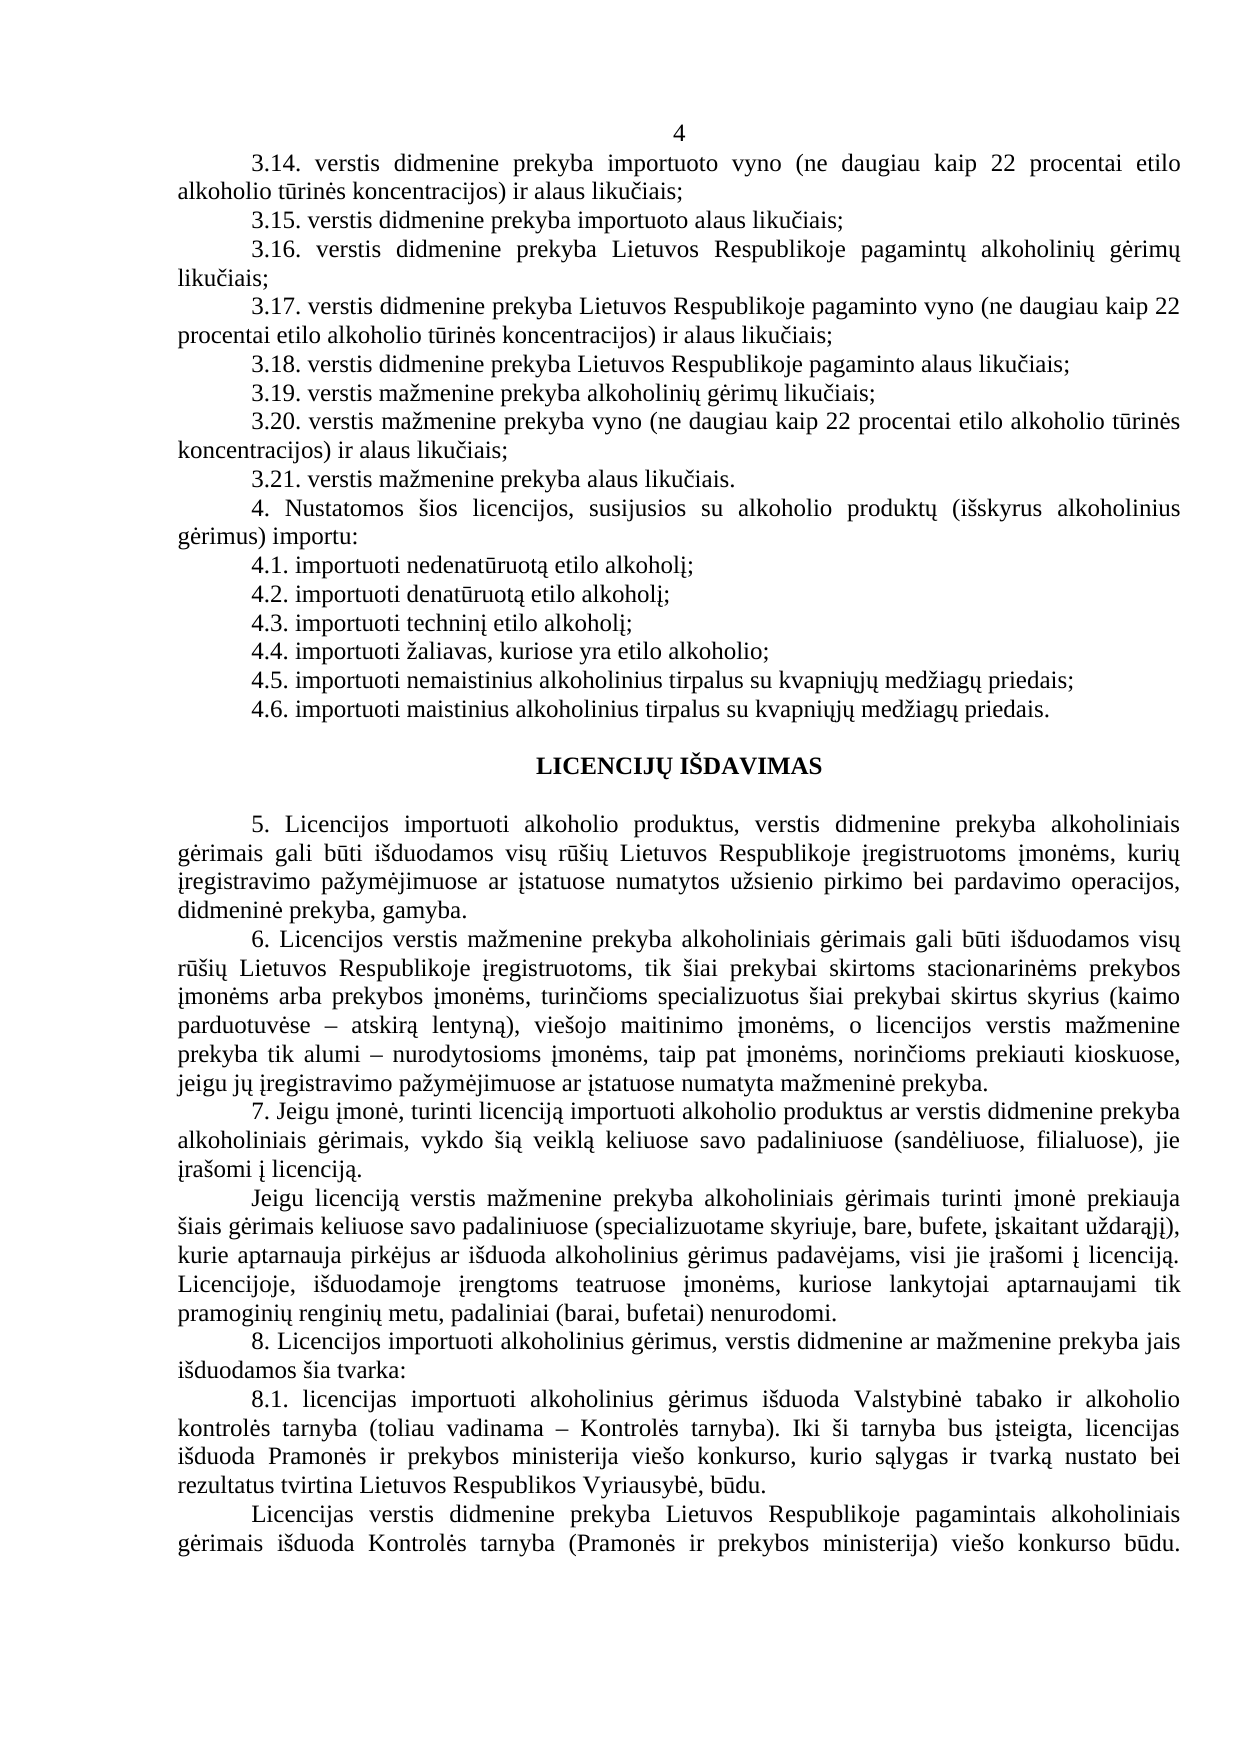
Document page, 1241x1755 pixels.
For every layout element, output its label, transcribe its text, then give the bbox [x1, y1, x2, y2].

text 4.5. importuoti nemaistinius alkoholinius tirpalus su kvapniųjų medžiagų priedais; [177, 665, 1181, 694]
text 8.1. licencijas importuoti alkoholinius gėrimus išduoda Valstybinė tabako ir alkoholio kontrolės tarnyba (toliau vadinama – Kontrolės tarnyba). Iki ši tarnyba bus įsteigta, licencijas išduoda Pramonės ir prekybos ministerija viešo konkurso, kurio sąlygas ir tvarką nustato bei rezultatus tvirtina Lietuvos Respublikos Vyriausybė, būdu. [177, 1384, 1181, 1499]
text 5. Licencijos importuoti alkoholio produktus, verstis didmenine prekyba alkoholiniais gėrimais gali būti išduodamos visų rūšių Lietuvos Respublikoje įregistruotoms įmonėms, kurių įregistravimo pažymėjimuose ar įstatuose numatytos užsienio pirkimo bei pardavimo operacijos, didmeninė prekyba, gamyba. [177, 809, 1181, 924]
text 4.4. importuoti žaliavas, kuriose yra etilo alkoholio; [177, 636, 1181, 665]
text 7. Jeigu įmonė, turinti licenciją importuoti alkoholio produktus ar verstis didmenine prekyba alkoholiniais gėrimais, vykdo šią veiklą keliuose savo padaliniuose (sandėliuose, filialuose), jie įrašomi į licenciją. [177, 1096, 1181, 1183]
text 4. Nustatomos šios licencijos, susijusios su alkoholio produktų (išskyrus alkoholinius gėrimus) importu: [177, 493, 1181, 550]
text LICENCIJŲ IŠDAVIMAS [177, 751, 1181, 780]
text 3.14. verstis didmenine prekyba importuoto vyno (ne daugiau kaip 22 procentai etilo alkoholio tūrinės koncentracijos) ir alaus likučiais; [177, 148, 1181, 205]
text 3.15. verstis didmenine prekyba importuoto alaus likučiais; [177, 205, 1181, 234]
text 4.2. importuoti denatūruotą etilo alkoholį; [177, 579, 1181, 608]
text 8. Licencijos importuoti alkoholinius gėrimus, verstis didmenine ar mažmenine prekyba jais išduodamos šia tvarka: [177, 1326, 1181, 1384]
text 4.1. importuoti nedenatūruotą etilo alkoholį; [177, 550, 1181, 579]
text 3.19. verstis mažmenine prekyba alkoholinių gėrimų likučiais; [177, 378, 1181, 406]
text 6. Licencijos verstis mažmenine prekyba alkoholiniais gėrimais gali būti išduodamos visų rūšių Lietuvos Respublikoje įregistruotoms, tik šiai prekybai skirtoms stacionarinėms prekybos įmonėms arba prekybos įmonėms, turinčioms specializuotus šiai prekybai skirtus skyrius (kaimo parduotuvėse – atskirą lentyną), viešojo maitinimo įmonėms, o licencijos verstis mažmenine prekyba tik alumi – nurodytosioms įmonėms, taip pat įmonėms, norinčioms prekiauti kioskuose, jeigu jų įregistravimo pažymėjimuose ar įstatuose numatyta mažmeninė prekyba. [177, 924, 1181, 1096]
text 3.17. verstis didmenine prekyba Lietuvos Respublikoje pagaminto vyno (ne daugiau kaip 22 procentai etilo alkoholio tūrinės koncentracijos) ir alaus likučiais; [177, 291, 1181, 349]
text Jeigu licenciją verstis mažmenine prekyba alkoholiniais gėrimais turinti įmonė prekiauja šiais gėrimais keliuose savo padaliniuose (specializuotame skyriuje, bare, bufete, įskaitant uždarąjį), kurie aptarnauja pirkėjus ar išduoda alkoholinius gėrimus padavėjams, visi jie įrašomi į licenciją. Licencijoje, išduodamoje įrengtoms teatruose įmonėms, kuriose lankytojai aptarnaujami tik pramoginių renginių metu, padaliniai (barai, bufetai) nenurodomi. [177, 1183, 1181, 1326]
text 4.3. importuoti techninį etilo alkoholį; [177, 608, 1181, 636]
text Licencijas verstis didmenine prekyba Lietuvos Respublikoje pagamintais alkoholiniais gėrimais išduoda Kontrolės tarnyba (Pramonės ir prekybos ministerija) viešo konkurso būdu. [177, 1499, 1181, 1556]
text 3.21. verstis mažmenine prekyba alaus likučiais. [177, 464, 1181, 493]
text 4.6. importuoti maistinius alkoholinius tirpalus su kvapniųjų medžiagų priedais. [177, 694, 1181, 723]
text 3.16. verstis didmenine prekyba Lietuvos Respublikoje pagamintų alkoholinių gėrimų likučiais; [177, 234, 1181, 291]
text 3.18. verstis didmenine prekyba Lietuvos Respublikoje pagaminto alaus likučiais; [177, 349, 1181, 378]
text 3.20. verstis mažmenine prekyba vyno (ne daugiau kaip 22 procentai etilo alkoholio tūrinės koncentracijos) ir alaus likučiais; [177, 406, 1181, 464]
